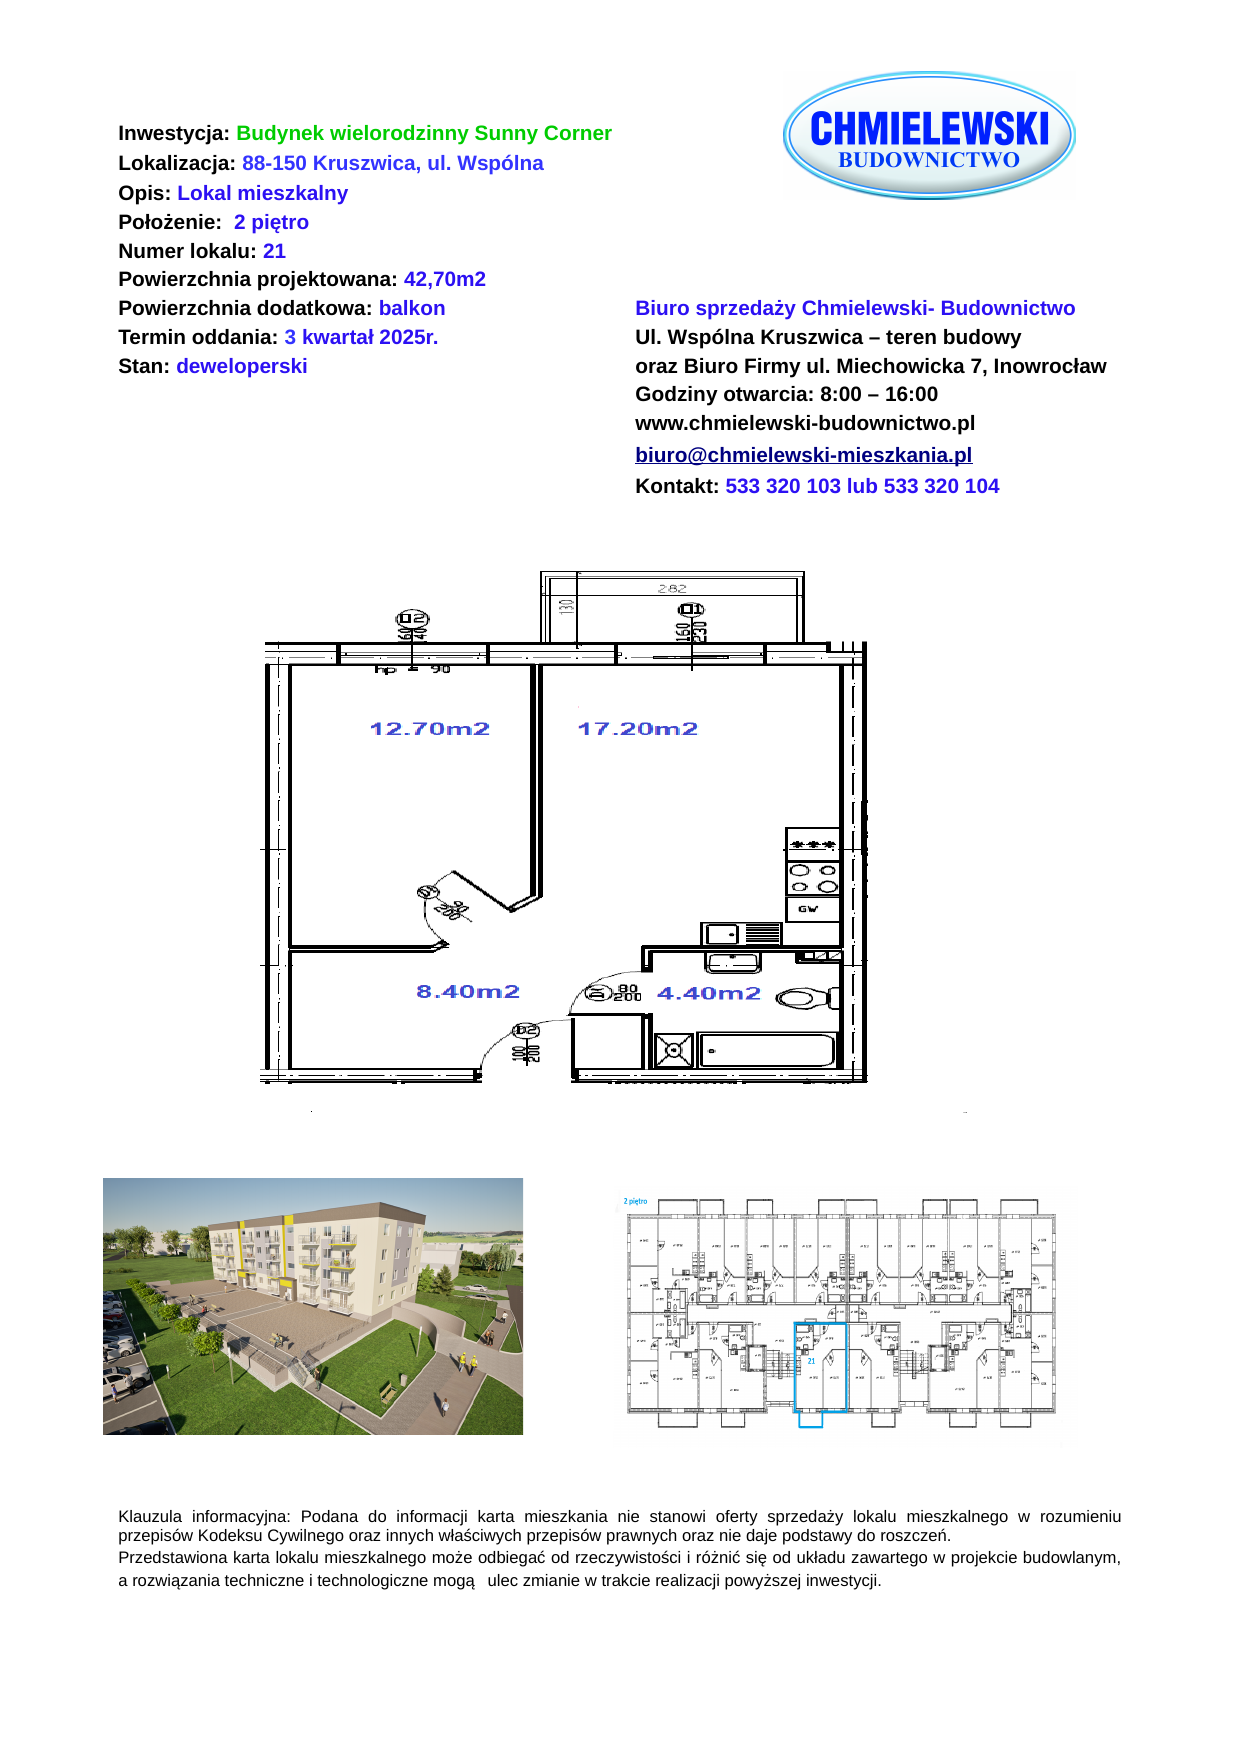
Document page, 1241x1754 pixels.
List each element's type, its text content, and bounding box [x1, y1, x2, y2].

subtitle Inwestycja: Budynek wielorodzinny Sunny Corner [118, 121, 783, 145]
text Powierzchnia dodatkowa: balkon Biuro sprzedaży Chmielewski- Budownictwo [118, 296, 1122, 320]
text Termin oddania: 3 kwartał 2025r. Ul. Wspólna Kruszwica – teren budowy [118, 325, 1122, 349]
text Opis: Lokal mieszkalny [118, 181, 1122, 205]
subtitle Lokalizacja: 88-150 Kruszwica, ul. Wspólna [118, 151, 783, 175]
text www.chmielewski-budownictwo.pl [118, 411, 1122, 435]
text Przedstawiona karta lokalu mieszkalnego może odbiegać od rzeczywistości i różnić się od układu zawartego w projekcie budowlanym, a rozwiązania techniczne i technologiczne mogą ulec zmianie w trakcie realizacji powyższej inwestycji. [118, 1548, 1122, 1590]
text Klauzula informacyjna: Podana do informacji karta mieszkania nie stanowi oferty sprzedaży lokalu mieszkalnego w rozumieniu przepisów Kodeksu Cywilnego oraz innych właściwych przepisów prawnych oraz nie daje podstawy do roszczeń. [118, 1507, 1122, 1545]
text Numer lokalu: 21 [118, 238, 1122, 262]
picture [103, 1178, 524, 1435]
text Powierzchnia projektowana: 42,70m2 [118, 267, 1122, 291]
picture [613, 1186, 1078, 1448]
text Godziny otwarcia: 8:00 – 16:00 [118, 382, 1122, 406]
text Położenie: 2 piętro [118, 210, 1122, 234]
text Kontakt: 533 320 103 lub 533 320 104 [118, 474, 1122, 498]
picture [783, 71, 1076, 200]
text Stan: deweloperski oraz Biuro Firmy ul. Miechowicka 7, Inowrocław [118, 353, 1122, 377]
picture [222, 534, 1018, 1113]
subtitle [1076, 121, 1122, 145]
text biuro@chmielewski-mieszkania.pl [118, 442, 1122, 466]
subtitle [1076, 151, 1122, 175]
